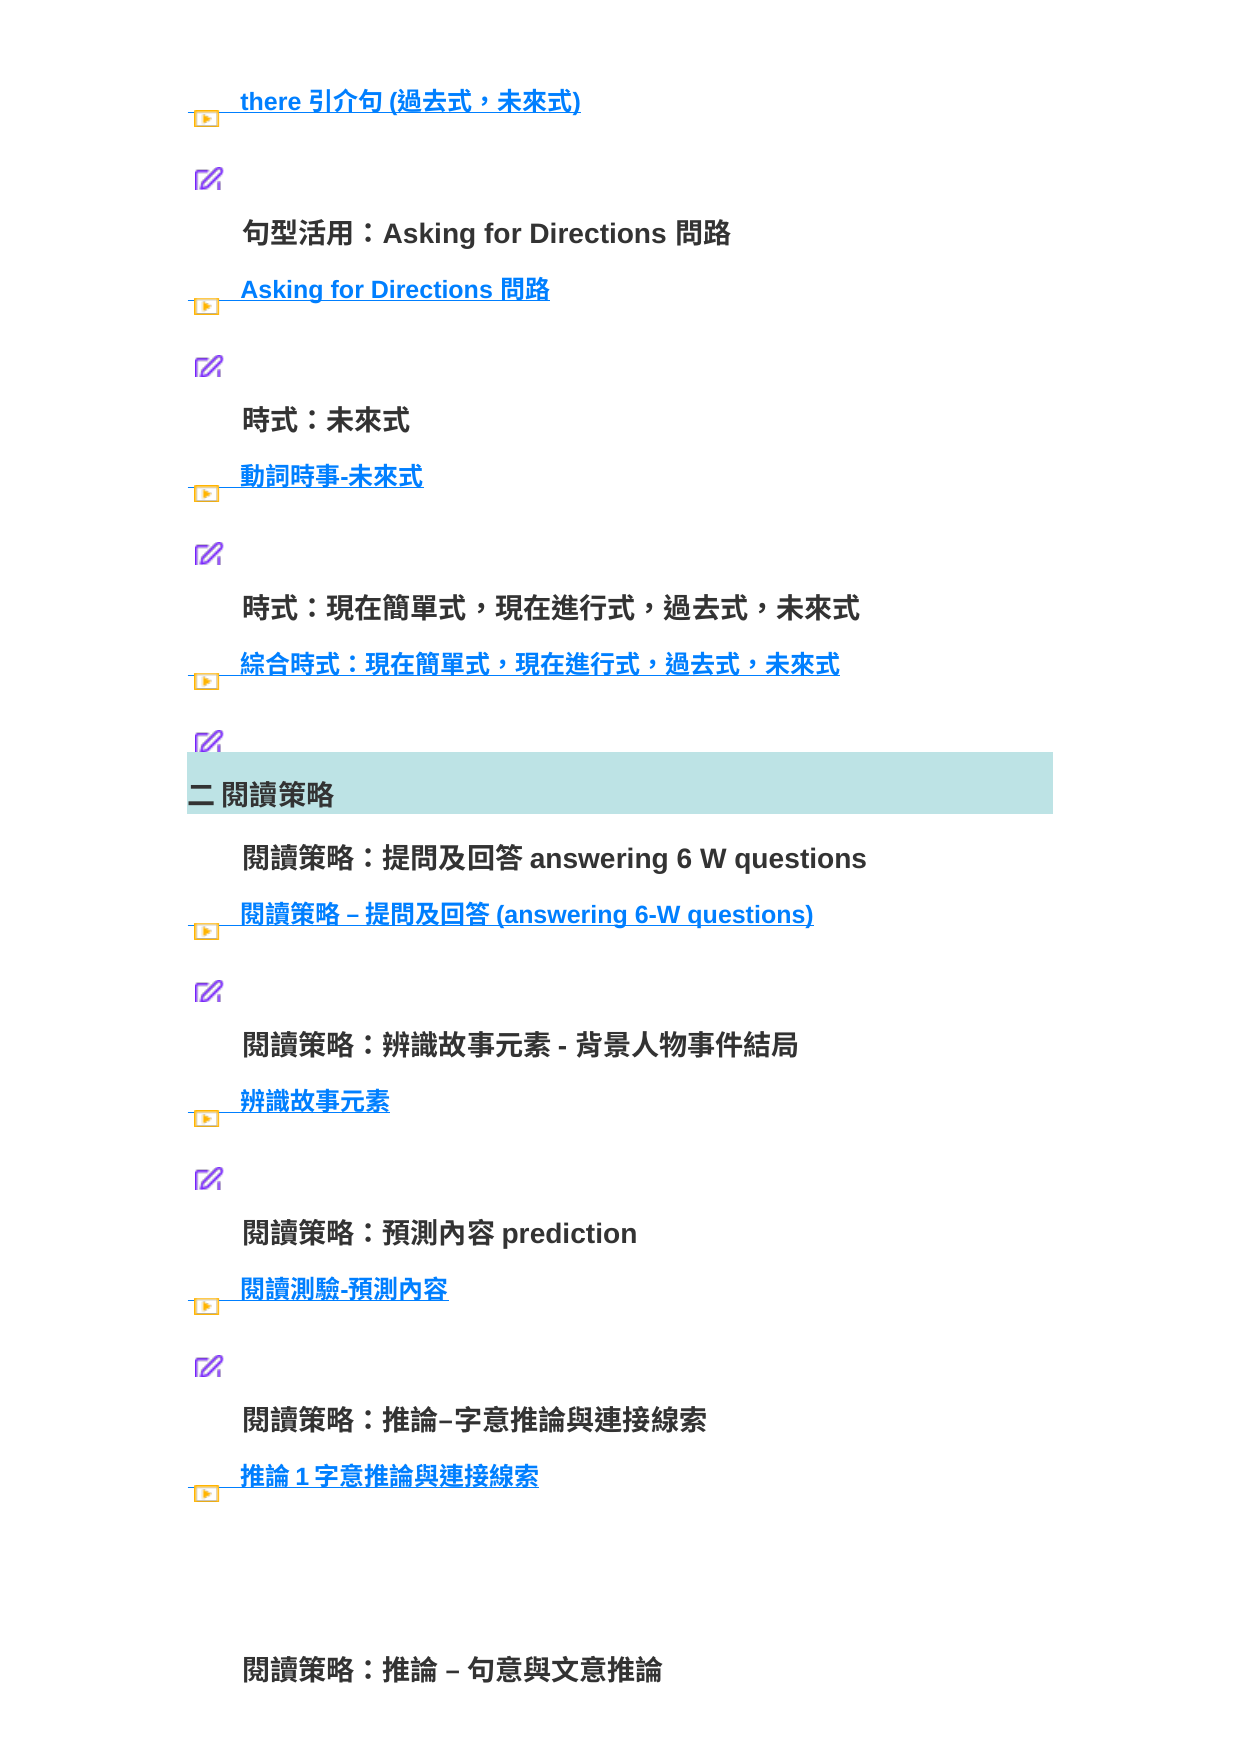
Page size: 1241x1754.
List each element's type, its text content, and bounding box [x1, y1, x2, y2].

text 閱讀測驗-預測內容 [187, 1252, 1053, 1314]
text 辨識故事元素 [187, 1064, 1053, 1127]
text 閱讀策略：提問及回答 answering 6 W questions [187, 814, 1053, 877]
text Asking for Directions 問路 [187, 252, 1053, 314]
text 閱讀策略：辨識故事元素 - 背景人物事件結局 [187, 1002, 1053, 1064]
text 閱讀策略：推論 – 句意與文意推論 [187, 1627, 1053, 1689]
text 綜合時式：現在簡單式，現在進行式，過去式，未來式 [187, 627, 1053, 689]
text 推論1字意推論與連接線索 [187, 1439, 1053, 1502]
text 閱讀策略：推論–字意推論與連接線索 [187, 1377, 1053, 1439]
text 句型活用：Asking for Directions 問路 [187, 189, 1053, 252]
text 時式：現在簡單式，現在進行式，過去式，未來式 [187, 564, 1053, 627]
text 閱讀策略：預測內容 prediction [187, 1189, 1053, 1252]
text 動詞時事-未來式 [187, 439, 1053, 502]
text 二 閱讀策略 [187, 752, 1053, 814]
text 時式：未來式 [187, 377, 1053, 439]
text 閱讀策略 – 提問及回答 (answering 6-W questions) [187, 877, 1053, 939]
text there 引介句 (過去式，未來式) [187, 64, 1053, 127]
